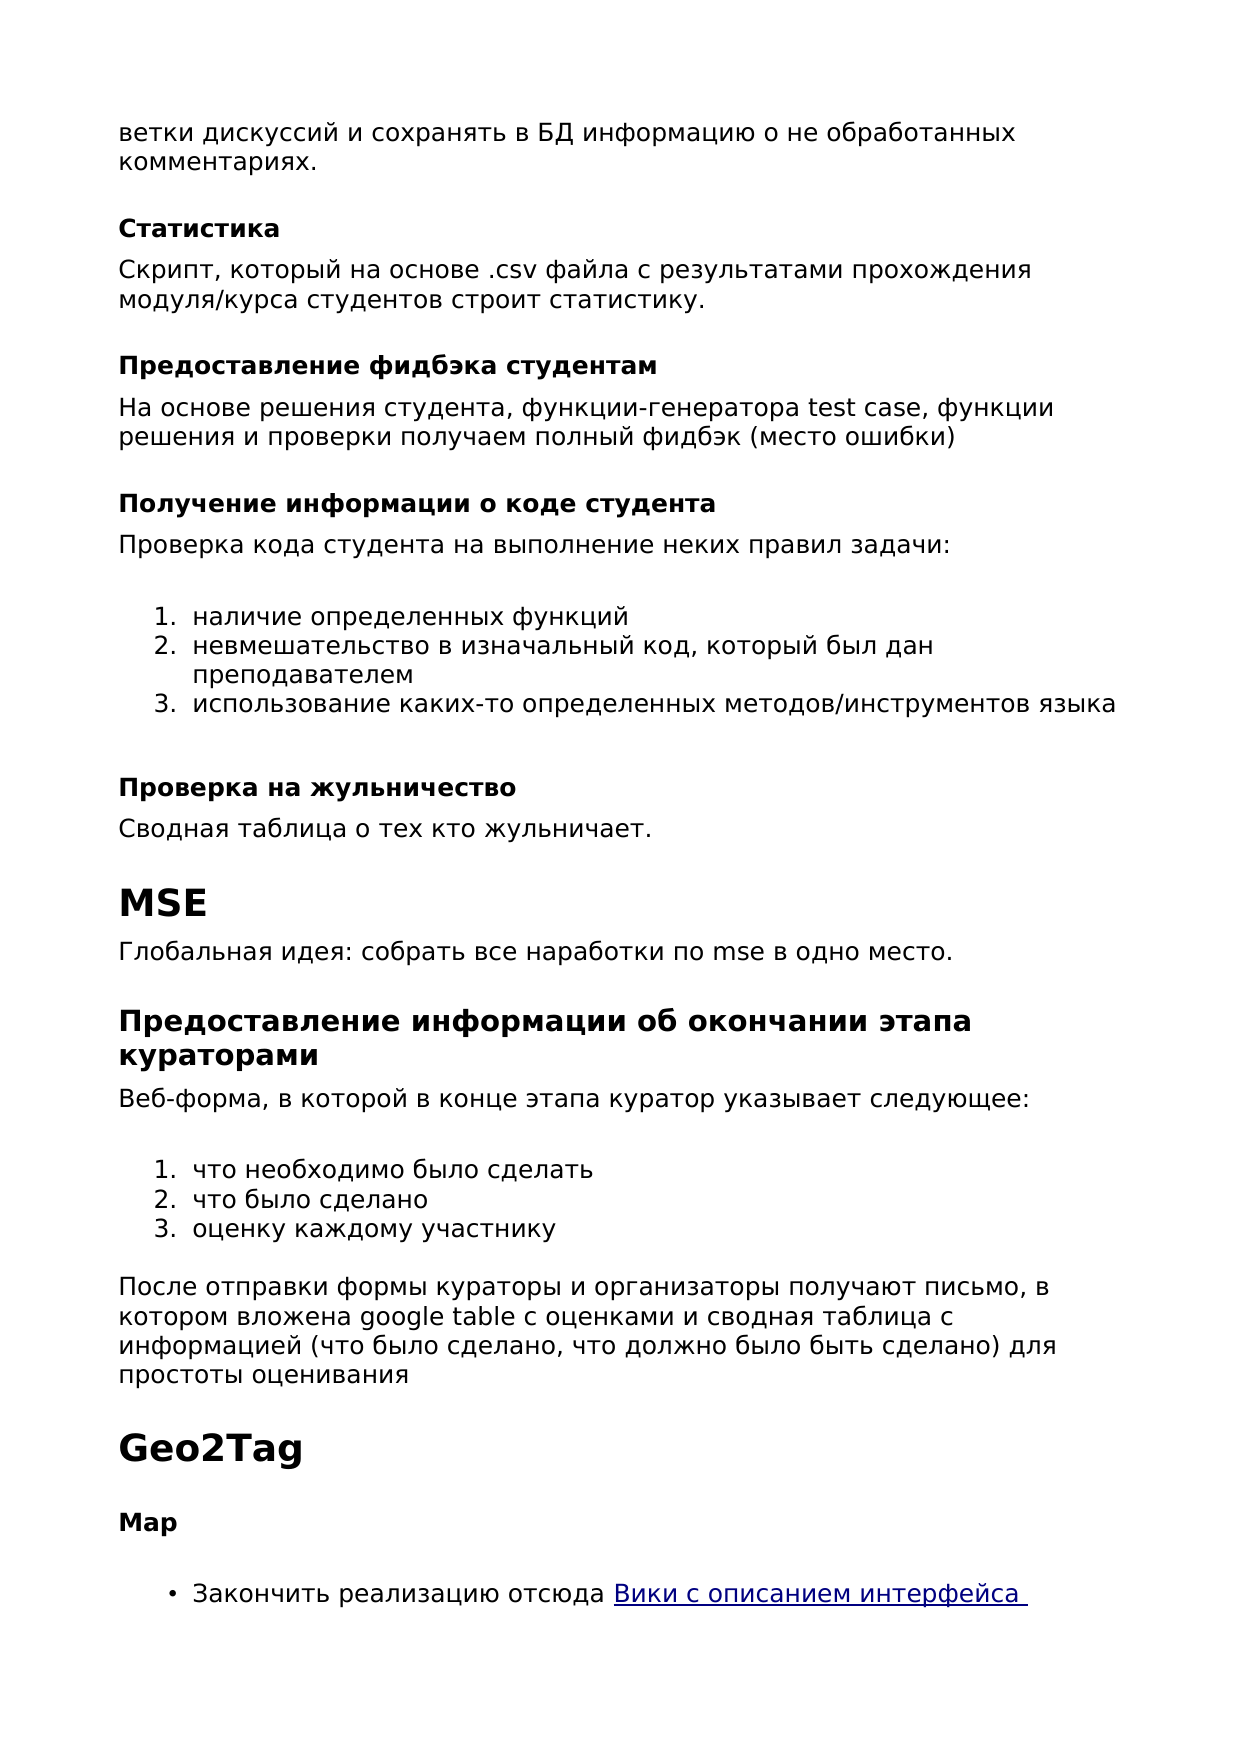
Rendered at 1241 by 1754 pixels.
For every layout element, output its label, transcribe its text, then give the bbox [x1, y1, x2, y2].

subtitle Статистика [118, 214, 1122, 243]
text Сводная таблица о тех кто жульничает. [118, 814, 1122, 844]
text Глобальная идея: собрать все наработки по mse в одно место. [118, 937, 1122, 967]
subtitle MSE [118, 881, 1122, 925]
subtitle Проверка на жульничество [118, 773, 1122, 802]
list невмешательство в изначальный код, который был дан преподавателем [177, 631, 1122, 689]
list что было сделано [177, 1185, 1122, 1214]
list наличие определенных функций [177, 602, 1122, 631]
list оценку каждому участнику [177, 1214, 1122, 1243]
subtitle Geo2Tag [118, 1427, 1122, 1470]
text Веб-форма, в которой в конце этапа куратор указывает следующее: [118, 1084, 1122, 1114]
text ветки дискуссий и сохранять в БД информацию о не обработанных комментариях. [118, 118, 1122, 176]
subtitle Предоставление информации об окончании этапа кураторами [118, 1004, 1122, 1072]
subtitle Получение информации о коде студента [118, 489, 1122, 518]
text Скрипт, который на основе .csv файла с результатами прохождения модуля/курса студентов строит статистику. [118, 256, 1122, 314]
list использование каких-то определенных методов/инструментов языка [177, 689, 1122, 718]
subtitle Предоставление фидбэка студентам [118, 351, 1122, 381]
text После отправки формы кураторы и организаторы получают письмо, в котором вложена google table с оценками и сводная таблица с информацией (что было сделано, что должно было быть сделано) для простоты оценивания [118, 1273, 1122, 1389]
text На основе решения студента, функции-генератора test case, функции решения и проверки получаем полный фидбэк (место ошибки) [118, 393, 1122, 451]
subtitle Map [118, 1508, 1122, 1537]
list Закончить реализацию отсюда Вики с описанием интерфейса [177, 1579, 1122, 1608]
text Проверка кода студента на выполнение неких правил задачи: [118, 531, 1122, 560]
list что необходимо было сделать [177, 1156, 1122, 1185]
